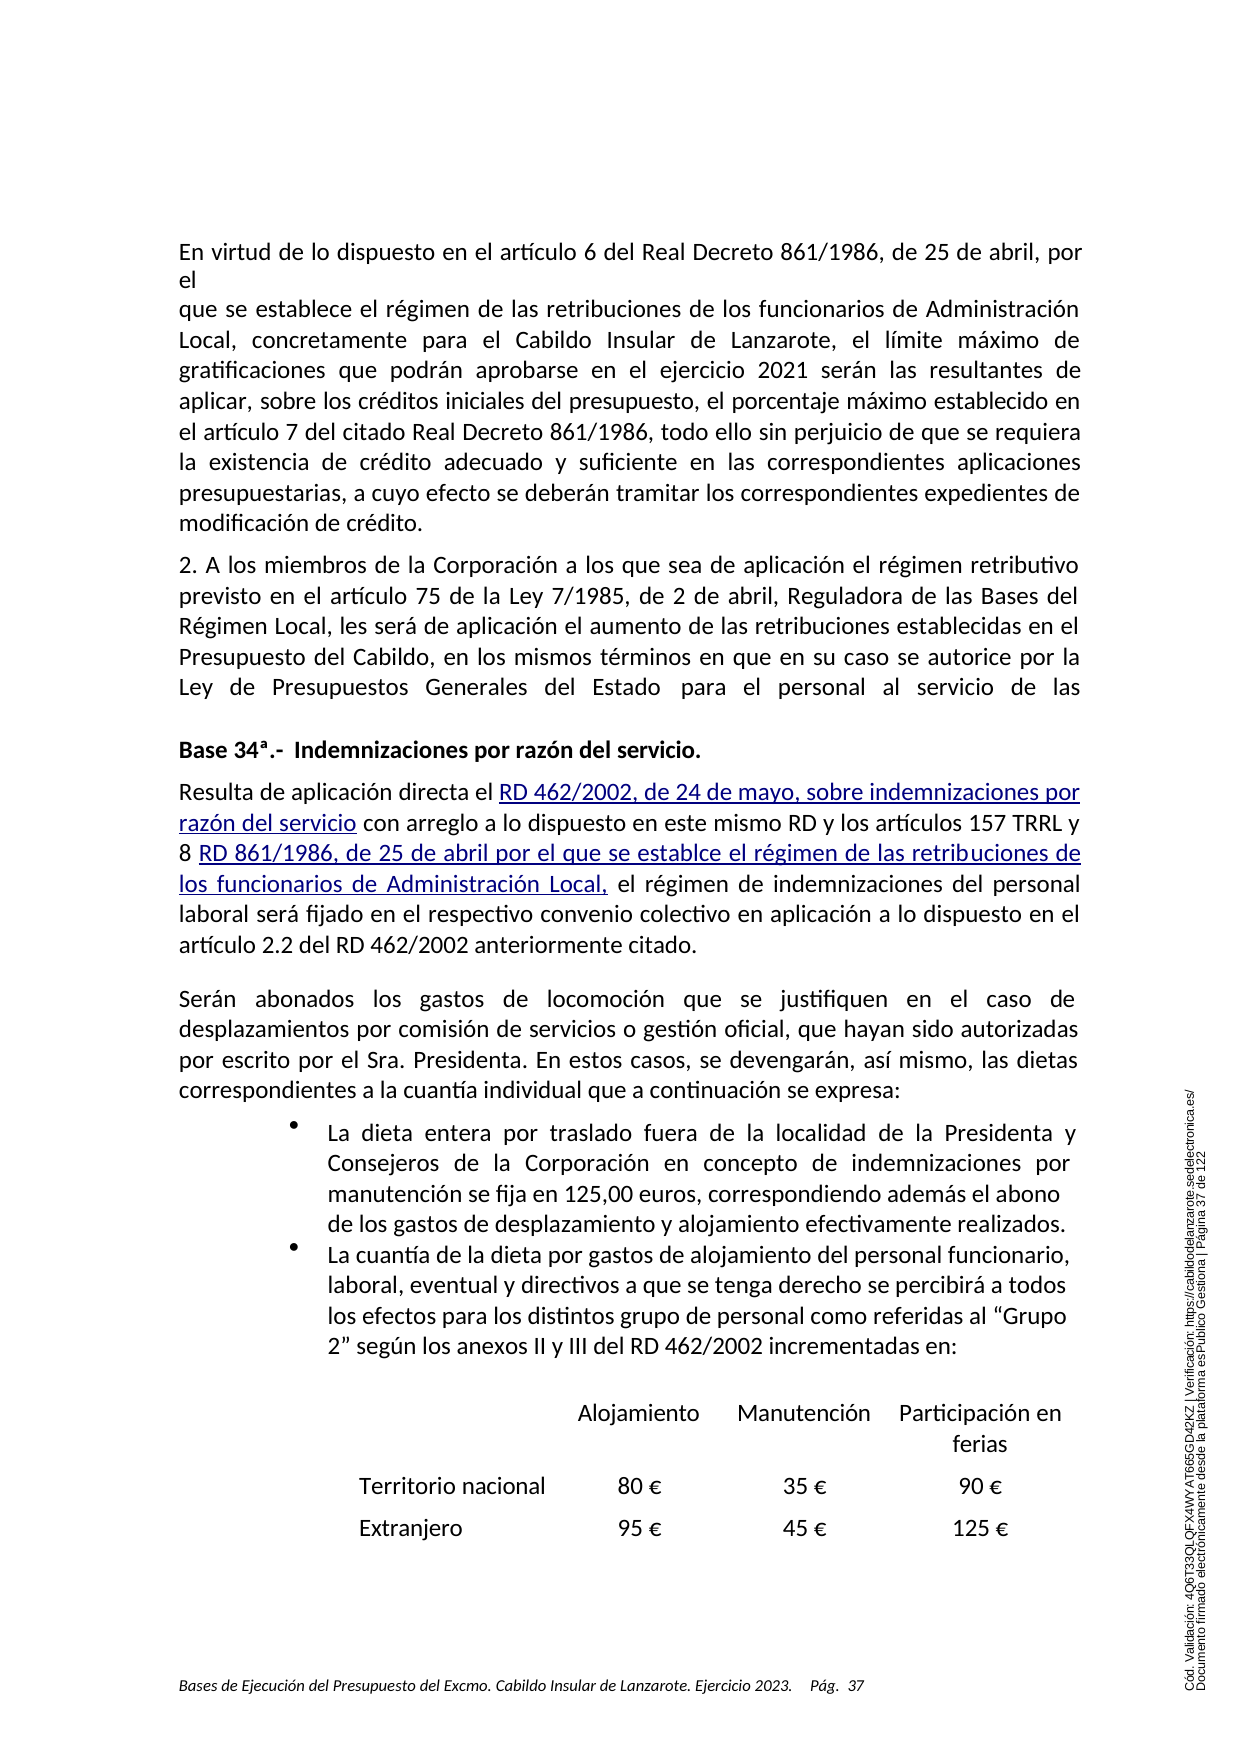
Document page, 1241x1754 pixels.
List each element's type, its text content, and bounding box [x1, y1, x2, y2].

text Serán abonados los gastos de locomoción que se justifiquen en el caso de [179, 986, 1082, 1013]
text La dieta entera por traslado fuera de la localidad de la Presidenta y [327, 1119, 1082, 1147]
text  [290, 1239, 303, 1260]
text Participación en ferias [899, 1397, 1063, 1458]
text Alojamiento [578, 1397, 720, 1428]
text Bases de Ejecución del Presupuesto del Excmo. Cabildo Insular de Lanzarote. Ejercicio 2023. Pág. 37 [179, 1676, 868, 1695]
text que se establece el régimen de las retribuciones de los funcionarios de Administración Local, concretamente para el Cabildo Insular de Lanzarote, el límite máximo de gratificaciones que podrán aprobarse en el ejercicio 2021 serán las resultantes de aplicar, sobre los créditos iniciales del presupuesto, el porcentaje máximo establecido en el artículo 7 del citado Real Decreto 861/1986, todo ello sin perjuicio de que se requiera la existencia de crédito adecuado y suficiente en las correspondientes aplicaciones presupuestarias, a cuyo efecto se deberán tramitar los correspondientes expedientes de modificación de crédito. [179, 293, 1081, 538]
text Consejeros de la Corporación en concepto de indemnizaciones por manutención se fija en 125,00 euros, correspondiendo además el abono de los gastos de desplazamiento y alojamiento efectivamente realizados. La cuantía de la dieta por gastos de alojamiento del personal funcionario, laboral, eventual y directivos a que se tenga derecho se percibirá a todos los efectos para los distintos grupo de personal como referidas al “Grupo 2” según los anexos II y III del RD 462/2002 incrementadas en: [327, 1147, 1082, 1361]
text 95 € [560, 1512, 720, 1543]
text 90 € [890, 1470, 1070, 1500]
text Base 34ª.- Indemnizaciones por razón del servicio. [179, 737, 1083, 764]
text Extranjero [359, 1512, 560, 1543]
text Territorio nacional [359, 1470, 560, 1500]
text Manutención [737, 1397, 890, 1428]
text 35 € [720, 1470, 890, 1500]
text Cód. Validación: 4Q6T33QLQFX4WYAT665GD42KZ | Verificación: https://cabildodelanzarote.sedelectronica.es/ Documento firmado electrónicamente desde la plataforma esPublico Gestiona | Página 37 de 122 [1183, 1073, 1208, 1694]
text En virtud de lo dispuesto en el artículo 6 del Real Decreto 861/1986, de 25 de abril, por el [179, 238, 1083, 293]
text 2. A los miembros de la Corporación a los que sea de aplicación el régimen retributivo previsto en el artículo 75 de la Ley 7/1985, de 2 de abril, Reguladora de las Bases del Régimen Local, les será de aplicación el aumento de las retribuciones establecidas en el Presupuesto del Cabildo, en los mismos términos en que en su caso se autorice por la Ley de Presupuestos Generales del Estado para el personal al servicio de las Administraciones Públicas. [179, 549, 1081, 707]
text Resulta de aplicación directa el RD 462/2002, de 24 de mayo, sobre indemnizaciones por razón del servicio con arreglo a lo dispuesto en este mismo RD y los artículos 157 TRRL y 8 RD 861/1986, de 25 de abril por el que se establce el régimen de las retribuciones de los funcionarios de Administración Local, el régimen de indemnizaciones del personal laboral será fijado en el respectivo convenio colectivo en aplicación a lo dispuesto en el artículo 2.2 del RD 462/2002 anteriormente citado. [179, 776, 1081, 959]
text 125 € [890, 1512, 1071, 1543]
text 45 € [720, 1512, 890, 1543]
text  [290, 1117, 303, 1138]
text 80 € [560, 1470, 720, 1500]
text desplazamientos por comisión de servicios o gestión oficial, que hayan sido autorizadas por escrito por el Sra. Presidenta. En estos casos, se devengarán, así mismo, las dietas correspondientes a la cuantía individual que a continuación se expresa: [179, 1013, 1080, 1105]
